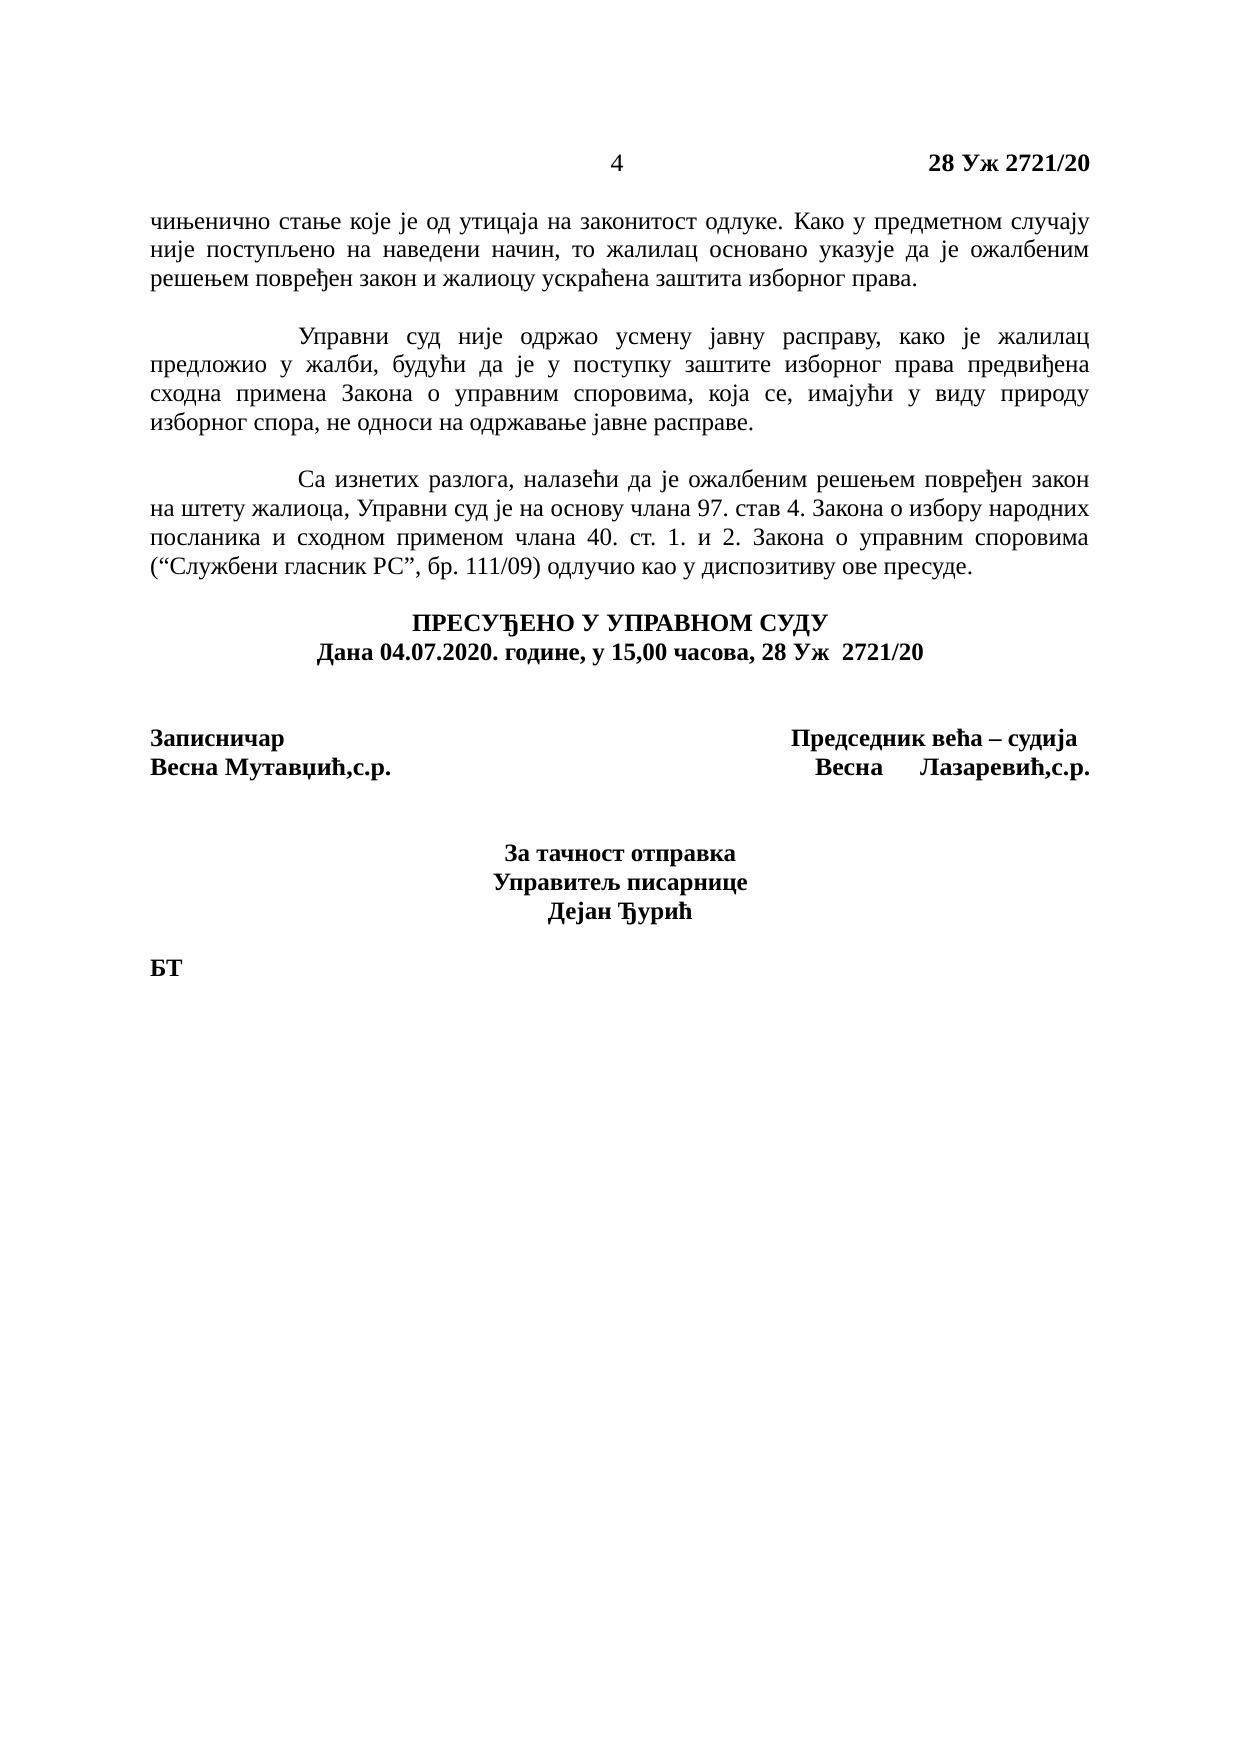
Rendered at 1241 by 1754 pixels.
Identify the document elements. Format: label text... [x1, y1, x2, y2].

text Управитељ писарнице [150, 867, 1090, 896]
text Са изнетих разлога, налазећи да је ожалбеним решењем повређен закон на штету жалиоца, Управни суд је на основу члана 97. став 4. Закона о избору народних посланика и сходном применом члана 40. ст. 1. и 2. Закона о управним споровима (“Службени гласник РС”, бр. 111/09) одлучио као у диспозитиву ове пресуде. [150, 464, 1090, 579]
text Дана 04.07.2020. године, у 15,00 часова, 28 Уж 2721/20 [150, 637, 1090, 666]
text Дејан Ђурић [150, 896, 1090, 924]
text Управни суд није одржао усмену јавну расправу, како је жалилац предложио у жалби, будући да је у поступку заштите изборног права предвиђена сходна примена Закона о управним споровима, која се, имајући у виду природу изборног спора, не односи на одржавање јавне расправе. [150, 321, 1090, 436]
text чињенично стање које је од утицаја на законитост одлуке. Како у предметном случају није поступљено на наведени начин, то жалилац основано указује да је ожалбеним решењем повређен закон и жалиоцу ускраћена заштита изборног права. [150, 206, 1090, 292]
text БТ [150, 953, 1090, 982]
text За тачност отправка [150, 838, 1090, 867]
text Весна Мутавџић,с.р. Весна Лазаревић,с.р. [150, 752, 1090, 809]
text Записничар Председник већа – судија [150, 723, 1090, 752]
text ПРЕСУЂЕНО У УПРАВНОМ СУДУ [150, 608, 1090, 637]
